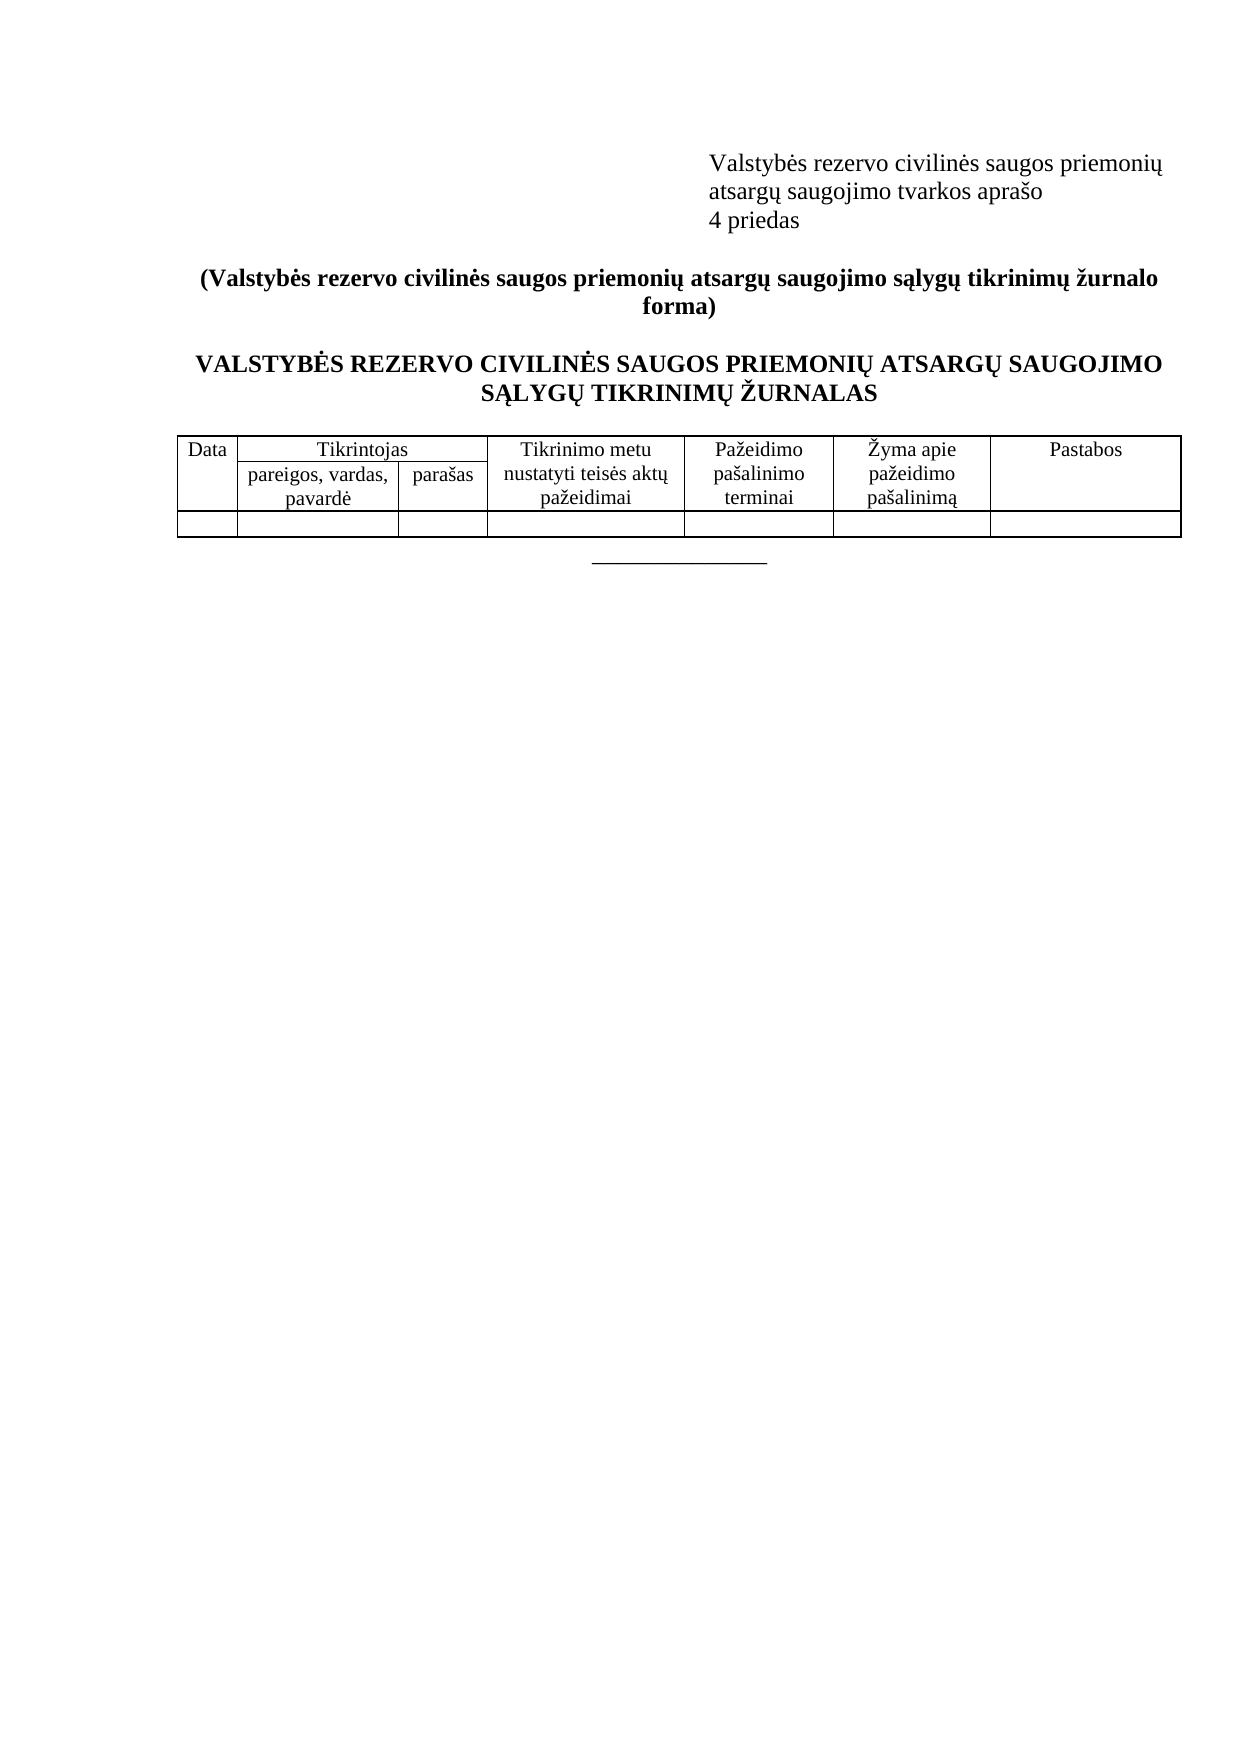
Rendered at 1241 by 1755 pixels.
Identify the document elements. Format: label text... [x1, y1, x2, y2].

table_cell [399, 512, 403, 536]
table_cell [680, 512, 684, 536]
text VALSTYBĖS REZERVO CIVILINĖS SAUGOS PRIEMONIŲ ATSARGŲ SAUGOJIMO SĄLYGŲ TIKRINIMŲ ŽURNALAS [177, 349, 1181, 406]
text 4 priedas [177, 205, 1181, 234]
text Valstybės rezervo civilinės saugos priemonių atsargų saugojimo tvarkos aprašo [709, 148, 1181, 205]
table_cell [829, 512, 833, 536]
table_cell [834, 512, 838, 536]
text (Valstybės rezervo civilinės saugos priemonių atsargų saugojimo sąlygų tikrinimų žurnalo forma) [177, 263, 1181, 320]
table_cell [986, 512, 990, 536]
table_header Pastabos [991, 437, 1180, 510]
table_cell [394, 512, 398, 536]
table_cell [685, 512, 689, 536]
table_cell parašas [399, 462, 487, 510]
table_header Žyma apie pažeidimo pašalinimą [834, 437, 990, 510]
table_header Pažeidimo pašalinimo terminai [685, 437, 833, 510]
table_cell [238, 512, 242, 536]
table_header Data [178, 437, 237, 510]
table_cell [483, 512, 487, 536]
table_header Tikrinimo metu nustatyti teisės aktų pažeidimai [488, 437, 684, 510]
text ______________ [177, 538, 1181, 566]
table_cell [233, 512, 237, 536]
